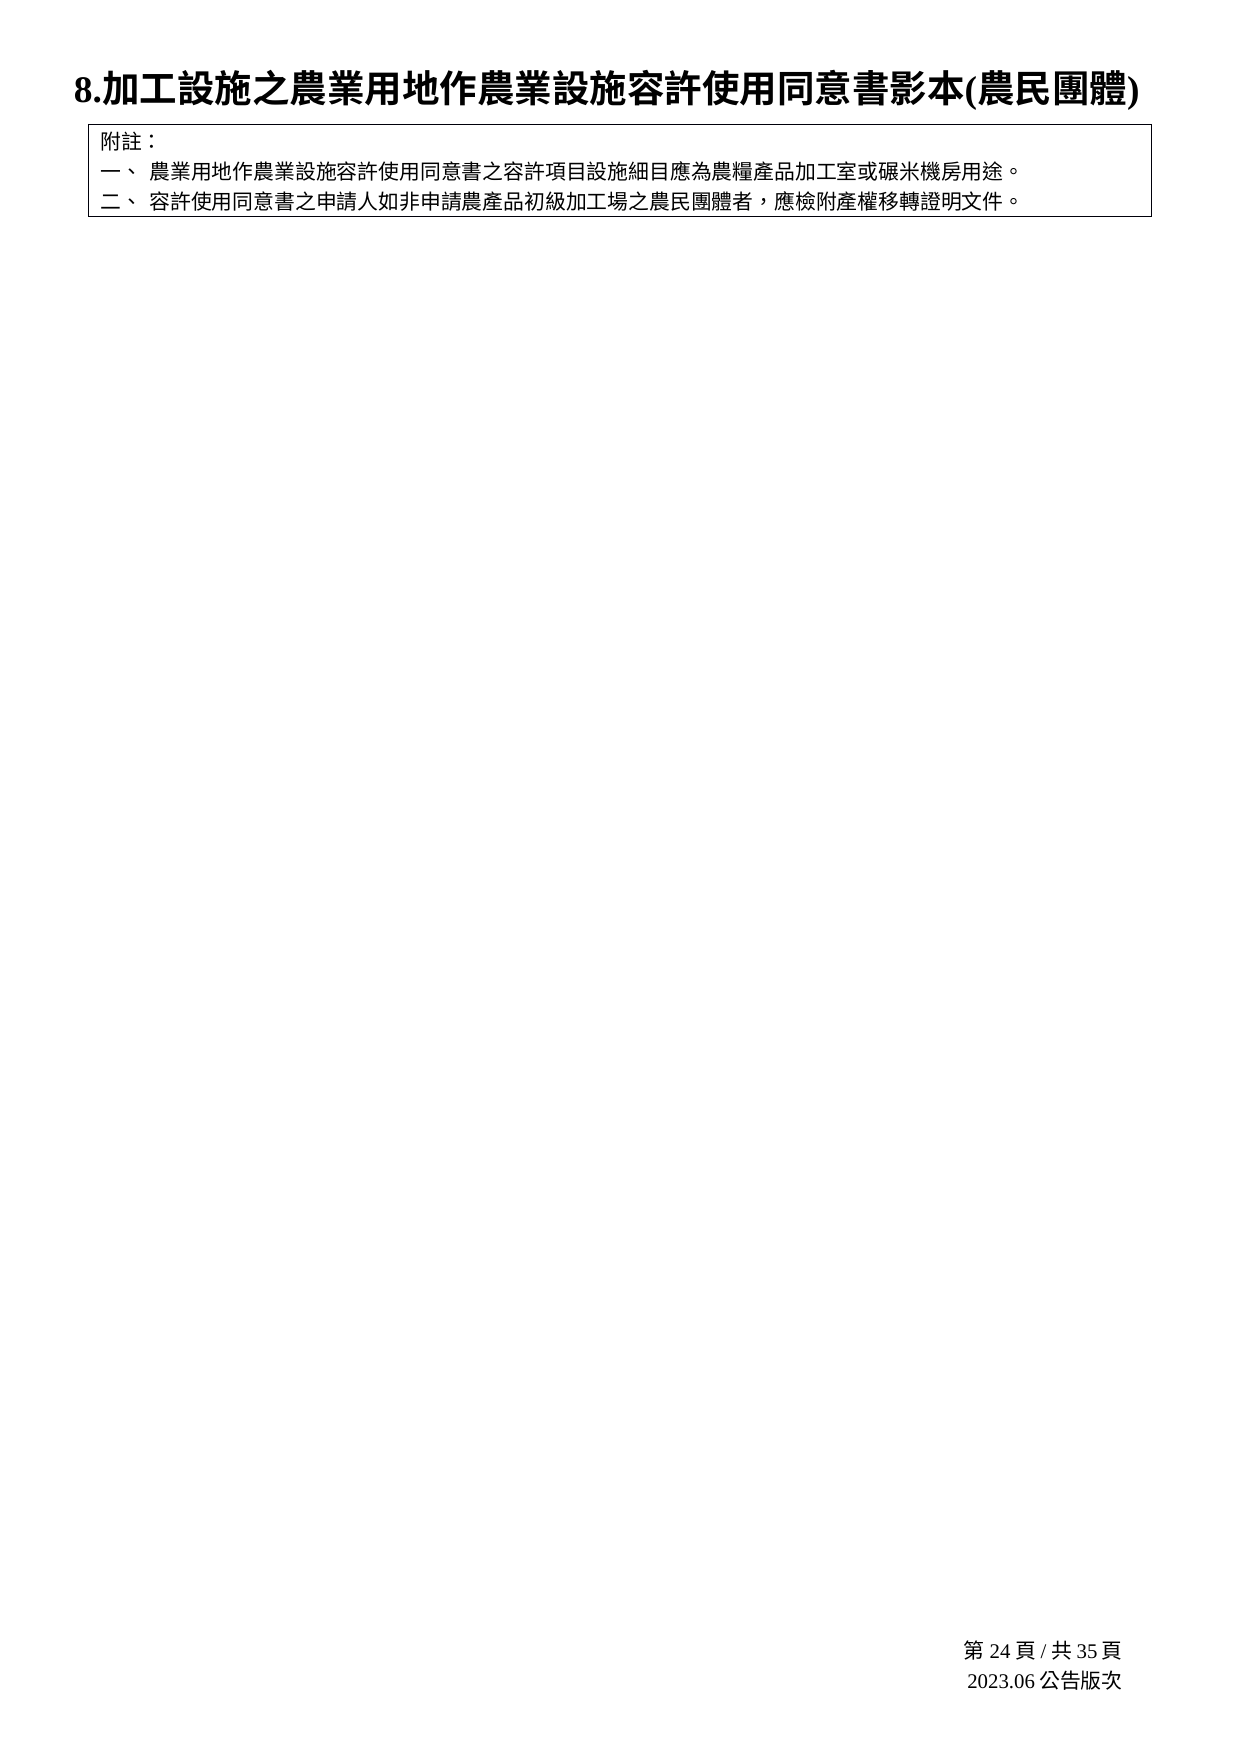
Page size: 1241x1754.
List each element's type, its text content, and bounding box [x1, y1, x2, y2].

table_cell 附註： 農業用地作農業設施容許使用同意書之容許項目設施細目應為農糧產品加工室或碾米機房用途。 容許使用同意書之申請人如非申請農產品初級加工場之農民團體者，應檢附產權移轉證明文件。 [89, 125, 1151, 216]
